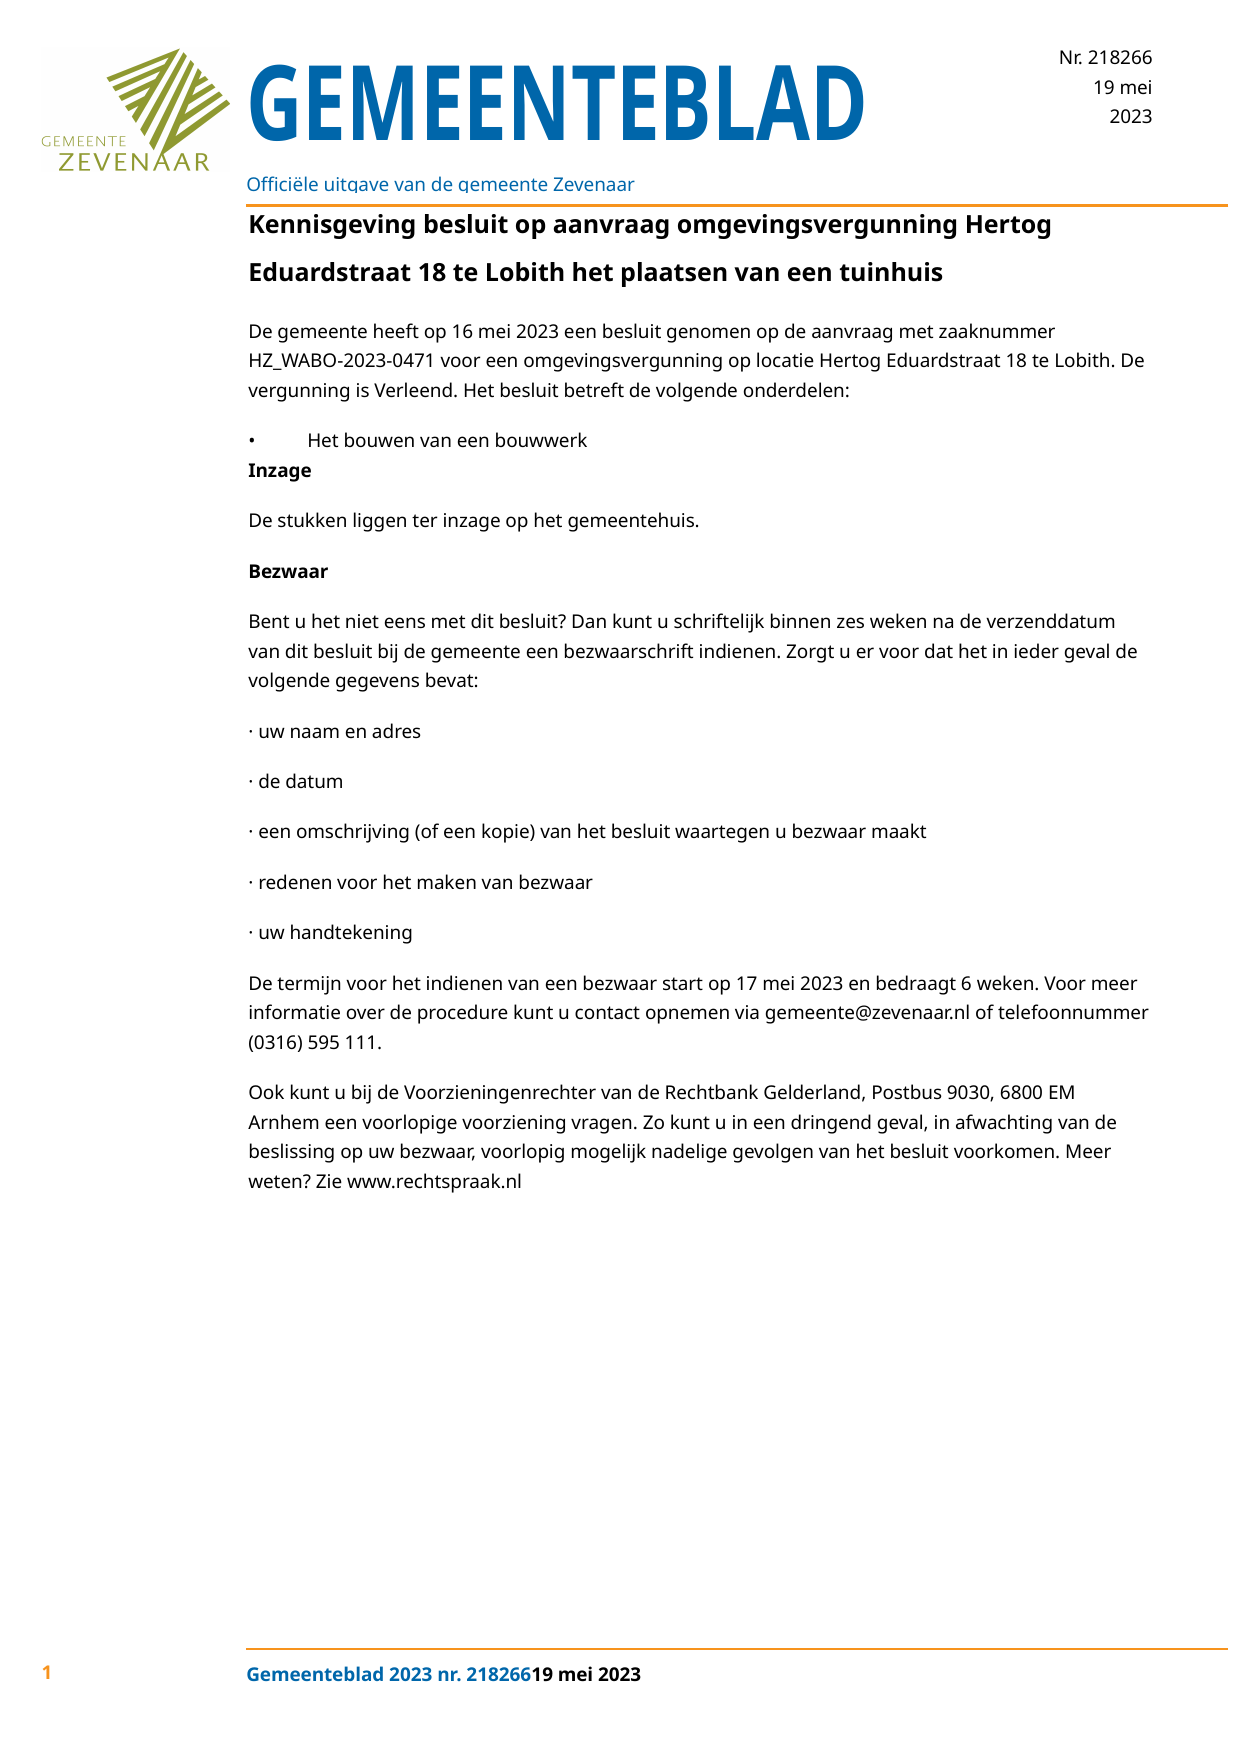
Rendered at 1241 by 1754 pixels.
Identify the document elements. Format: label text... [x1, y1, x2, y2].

list Het bouwen van een bouwwerk [248, 427, 1152, 453]
text · uw handtekening [248, 919, 1152, 945]
text Kennisgeving besluit op aanvraag omgevingsvergunning Hertog Eduardstraat 18 te Lobith het plaatsen van een tuinhuis [248, 207, 1152, 288]
text · een omschrijving (of een kopie) van het besluit waartegen u bezwaar maakt [248, 819, 1152, 844]
text De termijn voor het indienen van een bezwaar start op 17 mei 2023 en bedraagt 6 weken. Voor meer informatie over de procedure kunt u contact opnemen via gemeente@zevenaar.nl of telefoonnummer (0316) 595 111. [248, 970, 1152, 1055]
text Inzage [248, 457, 1152, 483]
text · uw naam en adres [248, 718, 1152, 744]
text · de datum [248, 768, 1152, 794]
text De stukken liggen ter inzage op het gemeentehuis. [248, 507, 1152, 533]
picture [41, 47, 231, 172]
text Bent u het niet eens met dit besluit? Dan kunt u schriftelijk binnen zes weken na de verzenddatum van dit besluit bij de gemeente een bezwaarschrift indienen. Zorgt u er voor dat het in ieder geval de volgende gegevens bevat: [248, 608, 1152, 693]
text De gemeente heeft op 16 mei 2023 een besluit genomen op de aanvraag met zaaknummer HZ_WABO-2023-0471 voor een omgevingsvergunning op locatie Hertog Eduardstraat 18 te Lobith. De vergunning is Verleend. Het besluit betreft de volgende onderdelen: [248, 318, 1152, 403]
text Bezwaar [248, 558, 1152, 584]
text · redenen voor het maken van bezwaar [248, 869, 1152, 895]
text Ook kunt u bij de Voorzieningenrechter van de Rechtbank Gelderland, Postbus 9030, 6800 EM Arnhem een voorlopige voorziening vragen. Zo kunt u in een dringend geval, in afwachting van de beslissing op uw bezwaar, voorlopig mogelijk nadelige gevolgen van het besluit voorkomen. Meer weten? Zie www.rechtspraak.nl [248, 1079, 1152, 1194]
